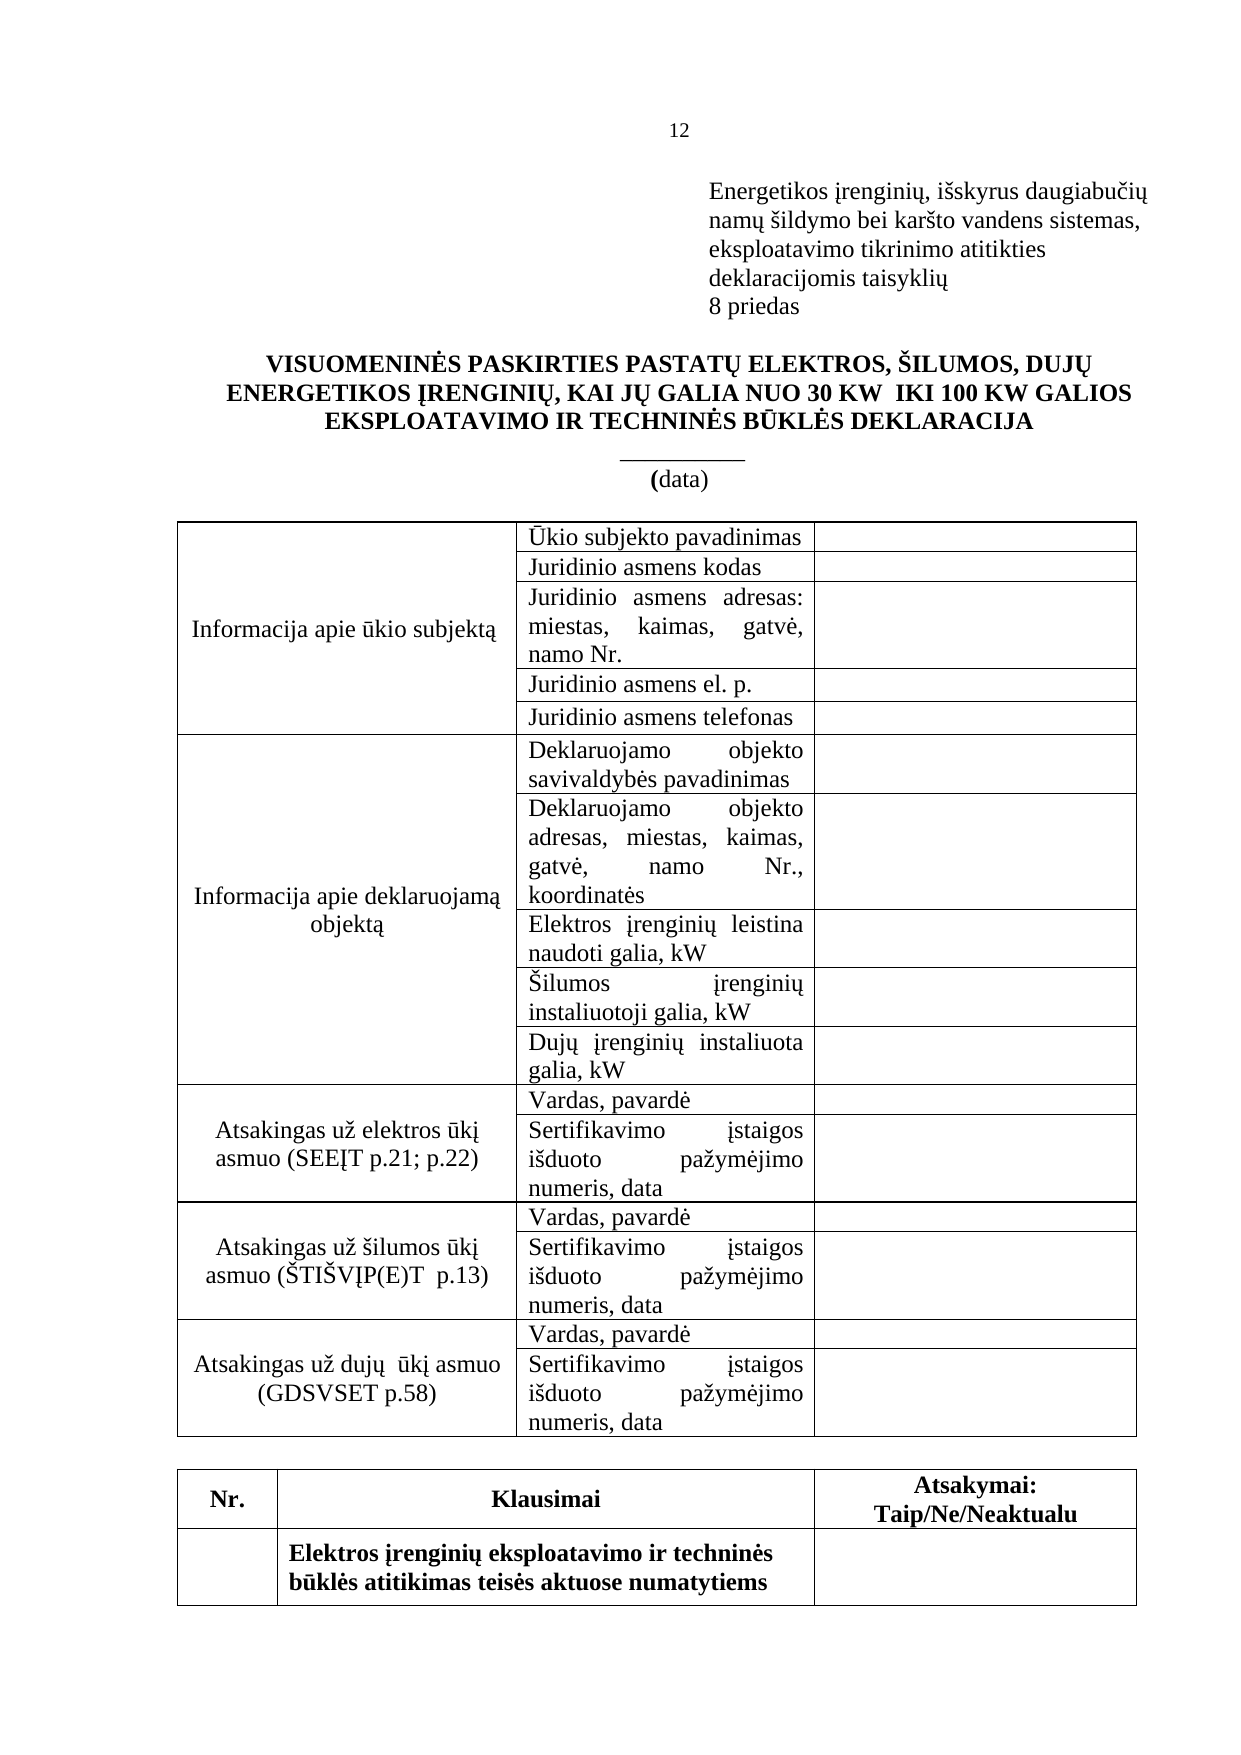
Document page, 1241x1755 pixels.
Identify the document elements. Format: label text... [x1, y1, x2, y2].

table_cell Juridinio asmens adresas: miestas, kaimas, gatvė, namo Nr. [517, 582, 814, 668]
table_cell Juridinio asmens kodas [517, 552, 814, 581]
text __________ [177, 435, 1181, 464]
table_cell [177, 1437, 277, 1468]
text 8 priedas [709, 291, 1181, 320]
table_cell Sertifikavimo įstaigos išduoto pažymėjimo numeris, data [517, 1232, 814, 1318]
table_cell [815, 1085, 1136, 1114]
text eksploatavimo tikrinimo atitikties [709, 234, 1181, 263]
table_cell Atsakingas už dujų ūkį asmuo (GDSVSET p.58) [178, 1320, 516, 1436]
table_cell [815, 1529, 1136, 1605]
table_cell [815, 735, 1136, 792]
table_cell [815, 1115, 1136, 1201]
table_cell [815, 582, 1136, 668]
table_header Ūkio subjekto pavadinimas [517, 523, 814, 551]
table_cell [815, 1203, 1136, 1231]
table_cell [277, 1437, 517, 1468]
table_cell [517, 1437, 815, 1468]
table_cell Juridinio asmens el. p. [517, 669, 814, 701]
table_cell [815, 702, 1136, 734]
table_cell Atsakingas už šilumos ūkį asmuo (ŠTIŠVĮP(E)T p.13) [178, 1203, 516, 1318]
table_cell Elektros įrenginių leistina naudoti galia, kW [517, 910, 814, 967]
table_cell [815, 1027, 1136, 1084]
table_cell Deklaruojamo objekto adresas, miestas, kaimas, gatvė, namo Nr., koordinatės [517, 794, 814, 908]
text (data) [177, 464, 1181, 493]
table_cell [815, 794, 1136, 908]
table_cell [815, 1232, 1136, 1318]
table_cell [815, 1437, 1136, 1468]
table_cell [815, 1349, 1136, 1436]
table_cell [815, 910, 1136, 967]
table_cell Informacija apie deklaruojamą objektą [178, 735, 516, 1084]
table_cell Nr. [178, 1470, 277, 1528]
table_cell Vardas, pavardė [517, 1085, 814, 1114]
table_cell Vardas, pavardė [517, 1320, 814, 1348]
text namų šildymo bei karšto vandens sistemas, [709, 205, 1181, 234]
table_cell Sertifikavimo įstaigos išduoto pažymėjimo numeris, data [517, 1115, 814, 1201]
table_cell [178, 1529, 277, 1605]
table_cell Atsakingas už elektros ūkį asmuo (SEEĮT p.21; p.22) [178, 1085, 516, 1201]
table_cell [815, 552, 1136, 581]
table_cell Šilumos įrenginių instaliuotoji galia, kW [517, 968, 814, 1026]
text VISUOMENINĖS PASKIRTIES PASTATŲ ELEKTROS, ŠILUMOS, DUJŲ ENERGETIKOS ĮRENGINIŲ, KAI JŲ GALIA NUO 30 KW IKI 100 KW GALIOS EKSPLOATAVIMO IR TECHNINĖS BŪKLĖS DEKLARACIJA [177, 349, 1181, 435]
table_cell Juridinio asmens telefonas [517, 702, 814, 734]
table_cell [815, 669, 1136, 701]
table_cell Klausimai [278, 1470, 814, 1528]
text Energetikos įrenginių, išskyrus daugiabučių [709, 176, 1181, 205]
table_cell [815, 1320, 1136, 1348]
table_cell Atsakymai: Taip/Ne/Neaktualu [815, 1470, 1136, 1528]
text deklaracijomis taisyklių [709, 263, 1181, 291]
table_header [815, 523, 1136, 551]
table_header Informacija apie ūkio subjektą [178, 523, 516, 734]
table_cell Elektros įrenginių eksploatavimo ir techninės būklės atitikimas teisės aktuose numatytiems [278, 1529, 814, 1605]
table_cell Deklaruojamo objekto savivaldybės pavadinimas [517, 735, 814, 792]
table_cell Sertifikavimo įstaigos išduoto pažymėjimo numeris, data [517, 1349, 814, 1436]
table_cell Dujų įrenginių instaliuota galia, kW [517, 1027, 814, 1084]
table_cell Vardas, pavardė [517, 1203, 814, 1231]
table_cell [815, 968, 1136, 1026]
